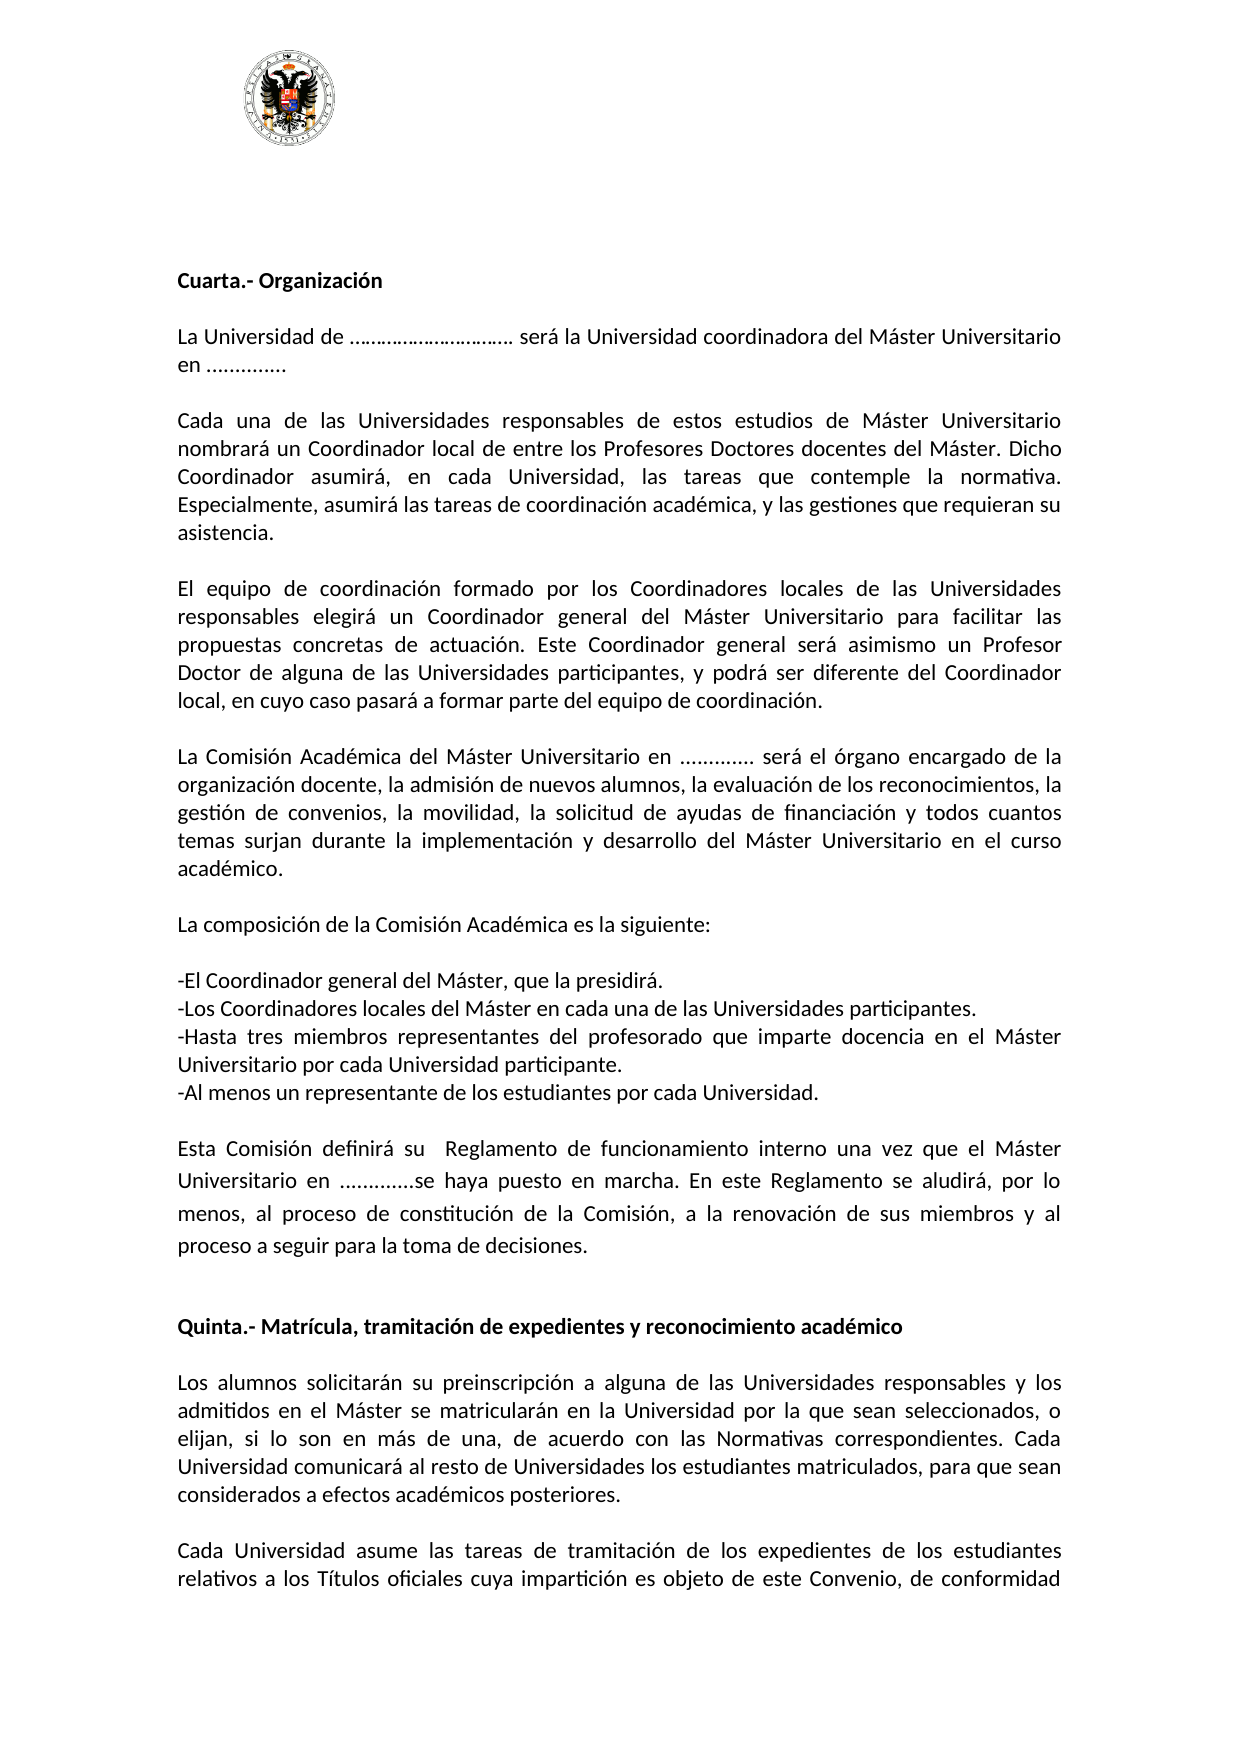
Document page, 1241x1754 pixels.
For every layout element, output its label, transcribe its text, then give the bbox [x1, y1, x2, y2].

text -Los Coordinadores locales del Máster en cada una de las Universidades participantes. [177, 994, 1063, 1022]
text -Hasta tres miembros representantes del profesorado que imparte docencia en el Máster Universitario por cada Universidad participante. [177, 1022, 1063, 1078]
text La Comisión Académica del Máster Universitario en ............. será el órgano encargado de la organización docente, la admisión de nuevos alumnos, la evaluación de los reconocimientos, la gestión de convenios, la movilidad, la solicitud de ayudas de financiación y todos cuantos temas surjan durante la implementación y desarrollo del Máster Universitario en el curso académico. [177, 742, 1063, 882]
text Esta Comisión definirá su Reglamento de funcionamiento interno una vez que el Máster Universitario en .............se haya puesto en marcha. En este Reglamento se aludirá, por lo menos, al proceso de constitución de la Comisión, a la renovación de sus miembros y al proceso a seguir para la toma de decisiones. [177, 1134, 1063, 1259]
text Quinta.- Matrícula, tramitación de expedientes y reconocimiento académico [177, 1312, 1063, 1340]
text Cada una de las Universidades responsables de estos estudios de Máster Universitario nombrará un Coordinador local de entre los Profesores Doctores docentes del Máster. Dicho Coordinador asumirá, en cada Universidad, las tareas que contemple la normativa. Especialmente, asumirá las tareas de coordinación académica, y las gestiones que requieran su asistencia. [177, 406, 1063, 546]
text Los alumnos solicitarán su preinscripción a alguna de las Universidades responsables y los admitidos en el Máster se matricularán en la Universidad por la que sean seleccionados, o elijan, si lo son en más de una, de acuerdo con las Normativas correspondientes. Cada Universidad comunicará al resto de Universidades los estudiantes matriculados, para que sean considerados a efectos académicos posteriores. [177, 1368, 1063, 1508]
text -El Coordinador general del Máster, que la presidirá. [177, 966, 1063, 994]
text -Al menos un representante de los estudiantes por cada Universidad. [177, 1078, 1063, 1106]
text La Universidad de …………………………. será la Universidad coordinadora del Máster Universitario en .............. [177, 322, 1063, 378]
text La composición de la Comisión Académica es la siguiente: [177, 910, 1063, 938]
text El equipo de coordinación formado por los Coordinadores locales de las Universidades responsables elegirá un Coordinador general del Máster Universitario para facilitar las propuestas concretas de actuación. Este Coordinador general será asimismo un Profesor Doctor de alguna de las Universidades participantes, y podrá ser diferente del Coordinador local, en cuyo caso pasará a formar parte del equipo de coordinación. [177, 574, 1063, 714]
text Cuarta.- Organización [177, 266, 1063, 294]
picture [243, 50, 335, 146]
text Cada Universidad asume las tareas de tramitación de los expedientes de los estudiantes relativos a los Títulos oficiales cuya impartición es objeto de este Convenio, de conformidad [177, 1536, 1063, 1592]
